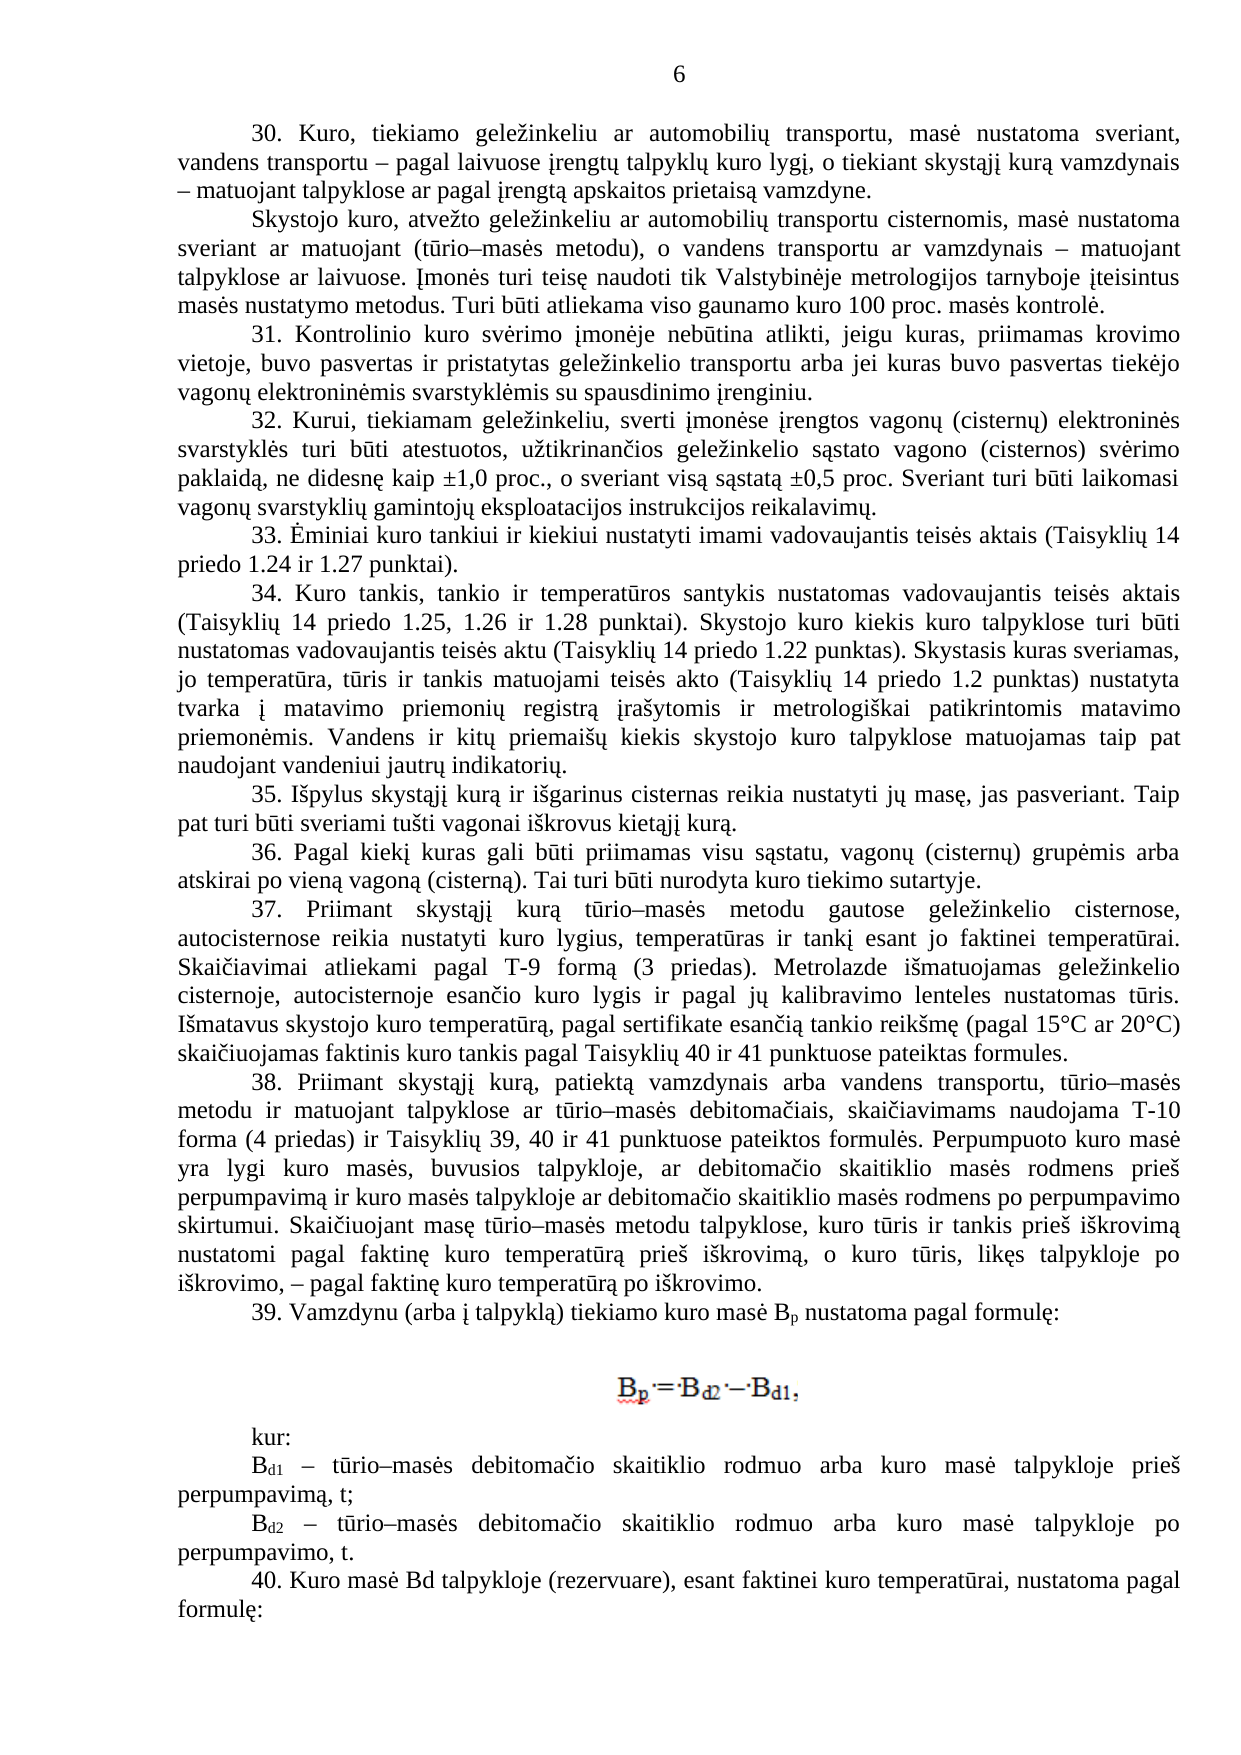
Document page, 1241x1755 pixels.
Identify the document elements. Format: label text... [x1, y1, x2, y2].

text Skystojo kuro, atvežto geležinkeliu ar automobilių transportu cisternomis, masė nustatoma sveriant ar matuojant (tūrio–masės metodu), o vandens transportu ar vamzdynais – matuojant talpyklose ar laivuose. Įmonės turi teisę naudoti tik Valstybinėje metrologijos tarnyboje įteisintus masės nustatymo metodus. Turi būti atliekama viso gaunamo kuro 100 proc. masės kontrolė. [177, 204, 1181, 319]
text 38. Priimant skystąjį kurą, patiektą vamzdynais arba vandens transportu, tūrio–masės metodu ir matuojant talpyklose ar tūrio–masės debitomačiais, skaičiavimams naudojama T-10 forma (4 priedas) ir Taisyklių 39, 40 ir 41 punktuose pateiktos formulės. Perpumpuoto kuro masė yra lygi kuro masės, buvusios talpykloje, ar debitomačio skaitiklio masės rodmens prieš perpumpavimą ir kuro masės talpykloje ar debitomačio skaitiklio masės rodmens po perpumpavimo skirtumui. Skaičiuojant masę tūrio–masės metodu talpyklose, kuro tūris ir tankis prieš iškrovimą nustatomi pagal faktinę kuro temperatūrą prieš iškrovimą, o kuro tūris, likęs talpykloje po iškrovimo, – pagal faktinę kuro temperatūrą po iškrovimo. [177, 1067, 1181, 1297]
text 32. Kurui, tiekiamam geležinkeliu, sverti įmonėse įrengtos vagonų (cisternų) elektroninės svarstyklės turi būti atestuotos, užtikrinančios geležinkelio sąstato vagono (cisternos) svėrimo paklaidą, ne didesnę kaip ±1,0 proc., o sveriant visą sąstatą ±0,5 proc. Sveriant turi būti laikomasi vagonų svarstyklių gamintojų eksploatacijos instrukcijos reikalavimų. [177, 406, 1181, 521]
text kur: [177, 1422, 1181, 1450]
text 40. Kuro masė Bd talpykloje (rezervuare), esant faktinei kuro temperatūrai, nustatoma pagal formulę: [177, 1565, 1181, 1623]
text 37. Priimant skystąjį kurą tūrio–masės metodu gautose geležinkelio cisternose, autocisternose reikia nustatyti kuro lygius, temperatūras ir tankį esant jo faktinei temperatūrai. Skaičiavimai atliekami pagal T-9 formą (3 priedas). Metrolazde išmatuojamas geležinkelio cisternoje, autocisternoje esančio kuro lygis ir pagal jų kalibravimo lenteles nustatomas tūris. Išmatavus skystojo kuro temperatūrą, pagal sertifikate esančią tankio reikšmę (pagal 15°C ar 20°C) skaičiuojamas faktinis kuro tankis pagal Taisyklių 40 ir 41 punktuose pateiktas formules. [177, 894, 1181, 1067]
text Bd1 – tūrio–masės debitomačio skaitiklio rodmuo arba kuro masė talpykloje prieš perpumpavimą, t; [177, 1450, 1181, 1508]
text 35. Išpylus skystąjį kurą ir išgarinus cisternas reikia nustatyti jų masę, jas pasveriant. Taip pat turi būti sveriami tušti vagonai iškrovus kietąjį kurą. [177, 779, 1181, 837]
text 31. Kontrolinio kuro svėrimo įmonėje nebūtina atlikti, jeigu kuras, priimamas krovimo vietoje, buvo pasvertas ir pristatytas geležinkelio transportu arba jei kuras buvo pasvertas tiekėjo vagonų elektroninėmis svarstyklėmis su spausdinimo įrenginiu. [177, 319, 1181, 406]
text 33. Ėminiai kuro tankiui ir kiekiui nustatyti imami vadovaujantis teisės aktais (Taisyklių 14 priedo 1.24 ir 1.27 punktai). [177, 521, 1181, 578]
text 30. Kuro, tiekiamo geležinkeliu ar automobilių transportu, masė nustatoma sveriant, vandens transportu – pagal laivuose įrengtų talpyklų kuro lygį, o tiekiant skystąjį kurą vamzdynais – matuojant talpyklose ar pagal įrengtą apskaitos prietaisą vamzdyne. [177, 118, 1181, 204]
text 39. Vamzdynu (arba į talpyklą) tiekiamo kuro masė Bp nustatoma pagal formulę: [177, 1297, 1181, 1326]
text 34. Kuro tankis, tankio ir temperatūros santykis nustatomas vadovaujantis teisės aktais (Taisyklių 14 priedo 1.25, 1.26 ir 1.28 punktai). Skystojo kuro kiekis kuro talpyklose turi būti nustatomas vadovaujantis teisės aktu (Taisyklių 14 priedo 1.22 punktas). Skystasis kuras sveriamas, jo temperatūra, tūris ir tankis matuojami teisės akto (Taisyklių 14 priedo 1.2 punktas) nustatyta tvarka į matavimo priemonių registrą įrašytomis ir metrologiškai patikrintomis matavimo priemonėmis. Vandens ir kitų priemaišų kiekis skystojo kuro talpyklose matuojamas taip pat naudojant vandeniui jautrų indikatorių. [177, 578, 1181, 779]
text Bd2 – tūrio–masės debitomačio skaitiklio rodmuo arba kuro masė talpykloje po perpumpavimo, t. [177, 1508, 1181, 1565]
text 36. Pagal kiekį kuras gali būti priimamas visu sąstatu, vagonų (cisternų) grupėmis arba atskirai po vieną vagoną (cisterną). Tai turi būti nurodyta kuro tiekimo sutartyje. [177, 837, 1181, 894]
